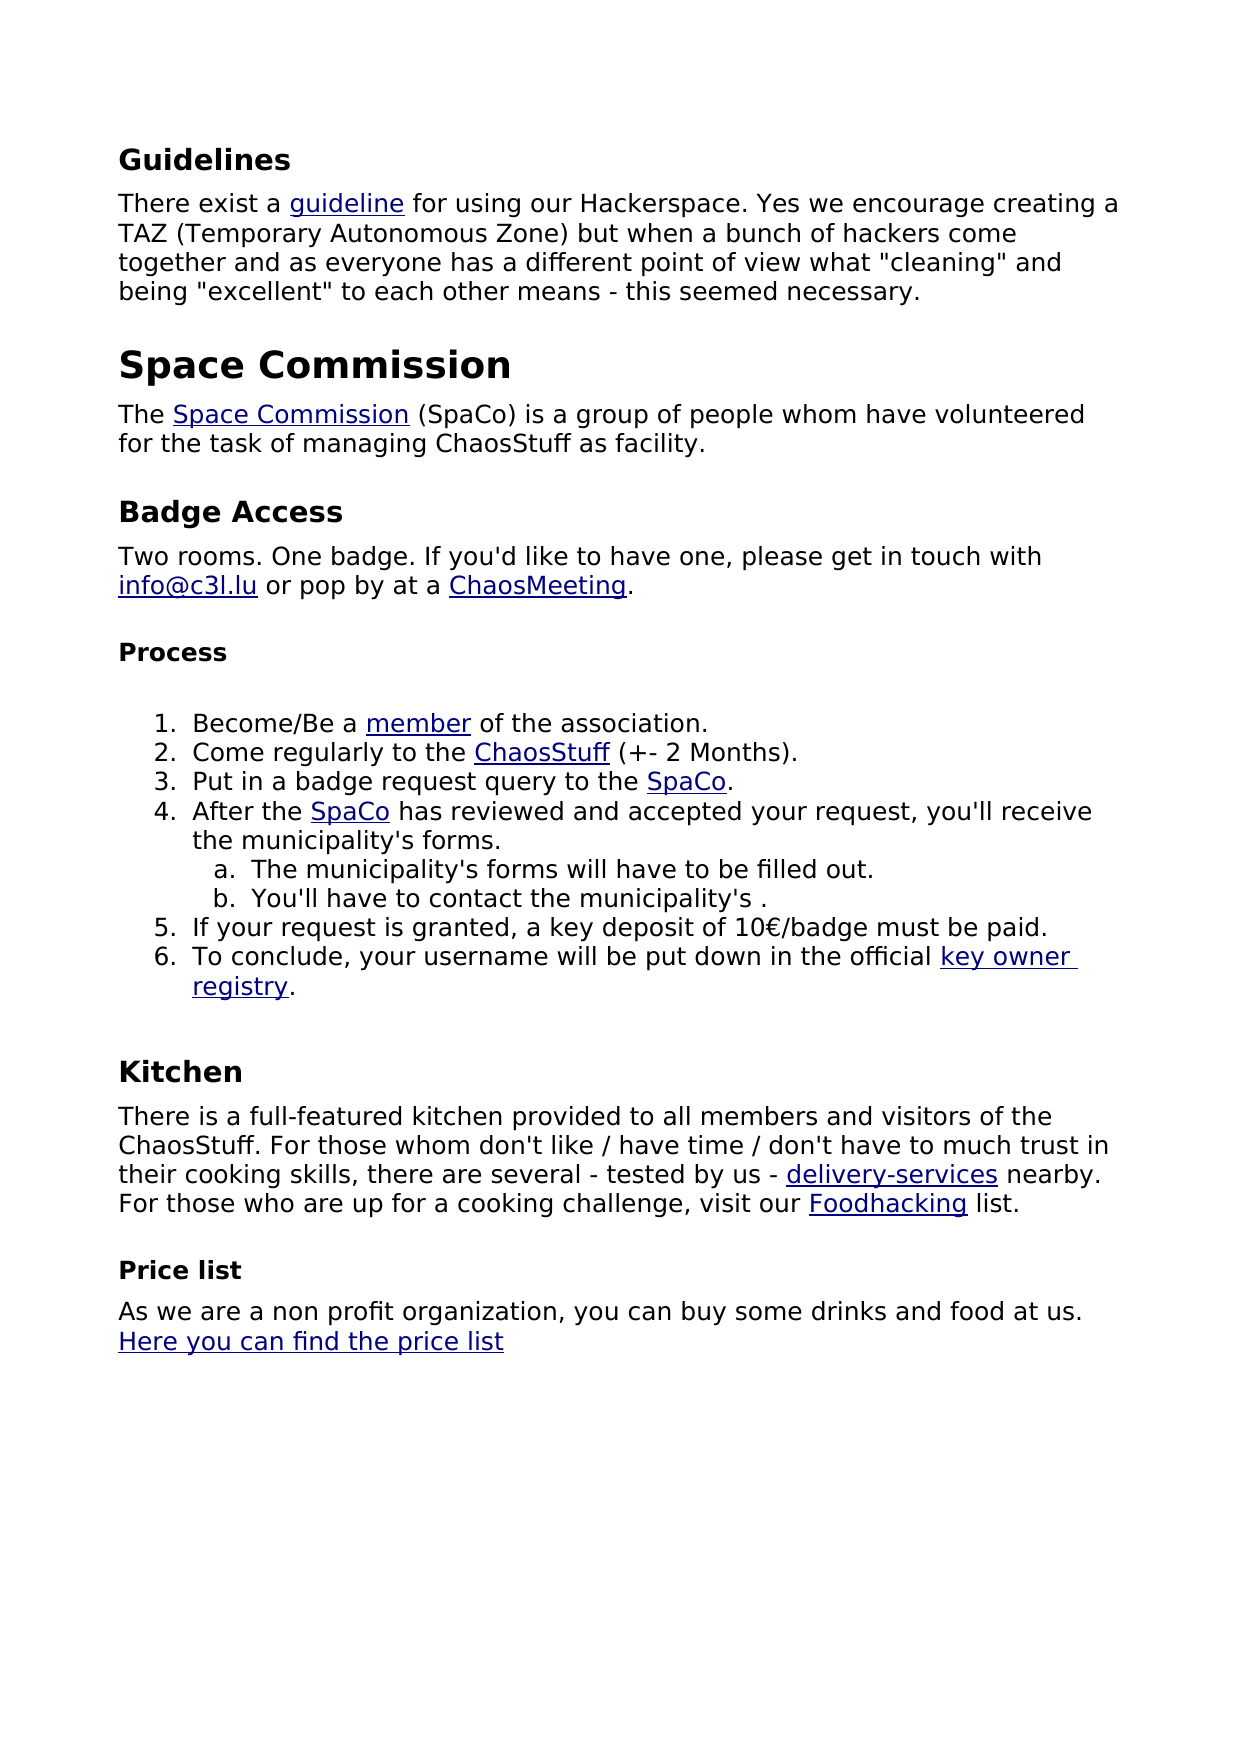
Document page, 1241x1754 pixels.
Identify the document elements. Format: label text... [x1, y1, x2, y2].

text As we are a non profit organization, you can buy some drinks and food at us. Here you can find the price list [118, 1298, 1122, 1356]
list After the SpaCo has reviewed and accepted your request, you'll receive the municipality's forms. [177, 797, 1122, 855]
subtitle Badge Access [118, 496, 1122, 530]
text Two rooms. One badge. If you'd like to have one, please get in touch with info@c3l.lu or pop by at a ChaosMeeting. [118, 542, 1122, 601]
list If your request is granted, a key deposit of 10€/badge must be paid. [177, 913, 1122, 942]
subtitle Space Commission [118, 344, 1122, 387]
text There is a full-featured kitchen provided to all members and visitors of the ChaosStuff. For those whom don't like / have time / don't have to much trust in their cooking skills, there are several - tested by us - delivery-services nearby. For those who are up for a cooking challenge, visit our Foodhacking list. [118, 1102, 1122, 1218]
subtitle Price list [118, 1256, 1122, 1285]
list To conclude, your username will be put down in the official key owner registry. [177, 942, 1122, 1001]
list You'll have to contact the municipality's . [236, 884, 1122, 913]
list Become/Be a member of the association. [177, 709, 1122, 738]
text There exist a guideline for using our Hackerspace. Yes we encourage creating a TAZ (Temporary Autonomous Zone) but when a bunch of hackers come together and as everyone has a different point of view what "cleaning" and being "excellent" to each other means - this seemed necessary. [118, 189, 1122, 306]
list Put in a badge request query to the SpaCo. [177, 767, 1122, 797]
subtitle Guidelines [118, 143, 1122, 177]
text The Space Commission (SpaCo) is a group of people whom have volunteered for the task of managing ChaosStuff as facility. [118, 400, 1122, 458]
list Come regularly to the ChaosStuff (+- 2 Months). [177, 738, 1122, 767]
list The municipality's forms will have to be filled out. [236, 855, 1122, 884]
subtitle Kitchen [118, 1055, 1122, 1089]
subtitle Process [118, 638, 1122, 667]
